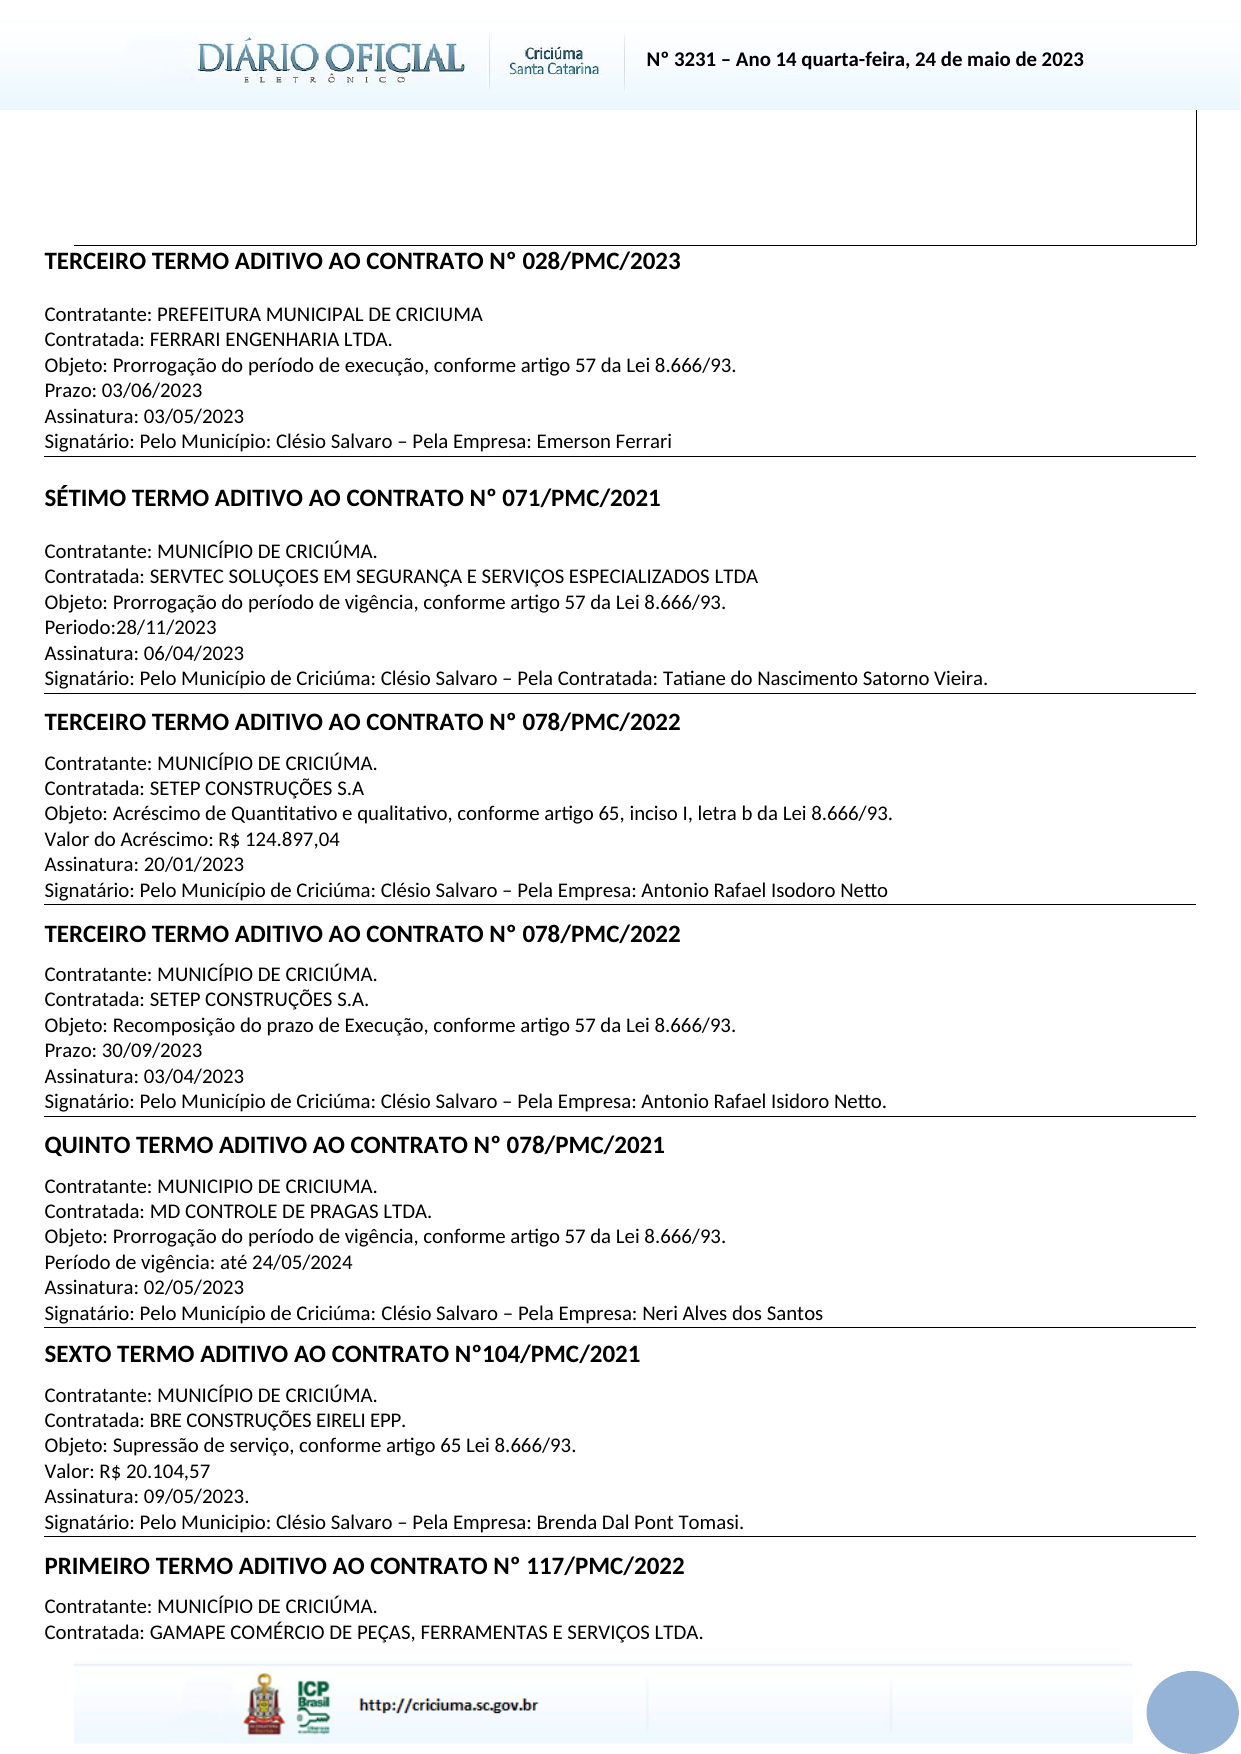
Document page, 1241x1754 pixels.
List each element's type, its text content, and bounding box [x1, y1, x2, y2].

text Objeto: Prorrogação do período de vigência, conforme artigo 57 da Lei 8.666/93. [44, 1224, 1196, 1249]
text Contratada: FERRARI ENGENHARIA LTDA. [44, 327, 1196, 352]
text Assinatura: 03/05/2023 [44, 403, 1196, 428]
text Contratante: PREFEITURA MUNICIPAL DE CRICIUMA [44, 301, 1196, 327]
text SÉTIMO TERMO ADITIVO AO CONTRATO Nº 071/PMC/2021 [44, 482, 1196, 513]
text Contratante: MUNICÍPIO DE CRICIÚMA. [44, 750, 1196, 775]
text Signatário: Pelo Município de Criciúma: Clésio Salvaro – Pela Empresa: Antonio Rafael Isidoro Netto. [44, 1088, 1196, 1116]
text Assinatura: 09/05/2023. [44, 1483, 1196, 1509]
text Contratada: GAMAPE COMÉRCIO DE PEÇAS, FERRAMENTAS E SERVIÇOS LTDA. [44, 1619, 1196, 1644]
text Assinatura: 06/04/2023 [44, 640, 1196, 665]
text Assinatura: 03/04/2023 [44, 1063, 1196, 1088]
text Prazo: 03/06/2023 [44, 377, 1196, 403]
text Contratada: BRE CONSTRUÇÕES EIRELI EPP. [44, 1407, 1196, 1433]
text Valor do Acréscimo: R$ 124.897,04 [44, 826, 1196, 851]
text Contratante: MUNICIPIO DE CRICIUMA. [44, 1173, 1196, 1198]
text Objeto: Supressão de serviço, conforme artigo 65 Lei 8.666/93. [44, 1433, 1196, 1458]
text Contratada: SETEP CONSTRUÇÕES S.A. [44, 987, 1196, 1012]
text Objeto: Acréscimo de Quantitativo e qualitativo, conforme artigo 65, inciso I, letra b da Lei 8.666/93. [44, 801, 1196, 826]
text Assinatura: 02/05/2023 [44, 1274, 1196, 1300]
text Signatário: Pelo Município: Clésio Salvaro – Pela Empresa: Emerson Ferrari [44, 428, 1196, 456]
text Signatário: Pelo Município de Criciúma: Clésio Salvaro – Pela Empresa: Antonio Rafael Isodoro Netto [44, 877, 1196, 904]
text Objeto: Prorrogação do período de execução, conforme artigo 57 da Lei 8.666/93. [44, 352, 1196, 377]
text Signatário: Pelo Municipio: Clésio Salvaro – Pela Empresa: Brenda Dal Pont Tomasi. [44, 1509, 1196, 1536]
text Objeto: Recomposição do prazo de Execução, conforme artigo 57 da Lei 8.666/93. [44, 1012, 1196, 1037]
text TERCEIRO TERMO ADITIVO AO CONTRATO Nº 078/PMC/2022 [44, 918, 1196, 948]
text TERCEIRO TERMO ADITIVO AO CONTRATO Nº 078/PMC/2022 [44, 706, 1196, 737]
text Periodo:28/11/2023 [44, 614, 1196, 640]
text Objeto: Prorrogação do período de vigência, conforme artigo 57 da Lei 8.666/93. [44, 589, 1196, 614]
text PRIMEIRO TERMO ADITIVO AO CONTRATO Nº 117/PMC/2022 [44, 1550, 1196, 1581]
text Signatário: Pelo Município de Criciúma: Clésio Salvaro – Pela Empresa: Neri Alves dos Santos [44, 1300, 1196, 1327]
text Contratante: MUNICÍPIO DE CRICIÚMA. [44, 538, 1196, 563]
text TERCEIRO TERMO ADITIVO AO CONTRATO Nº 028/PMC/2023 [44, 245, 1196, 276]
text Valor: R$ 20.104,57 [44, 1458, 1196, 1483]
text Contratada: SETEP CONSTRUÇÕES S.A [44, 775, 1196, 801]
text SEXTO TERMO ADITIVO AO CONTRATO Nº104/PMC/2021 [44, 1339, 1196, 1369]
text Contratada: SERVTEC SOLUÇOES EM SEGURANÇA E SERVIÇOS ESPECIALIZADOS LTDA [44, 563, 1196, 589]
text Contratante: MUNICÍPIO DE CRICIÚMA. [44, 1593, 1196, 1619]
text Prazo: 30/09/2023 [44, 1037, 1196, 1063]
text QUINTO TERMO ADITIVO AO CONTRATO Nº 078/PMC/2021 [44, 1129, 1196, 1160]
text Período de vigência: até 24/05/2024 [44, 1249, 1196, 1274]
text Contratada: MD CONTROLE DE PRAGAS LTDA. [44, 1198, 1196, 1224]
text Signatário: Pelo Município de Criciúma: Clésio Salvaro – Pela Contratada: Tatiane do Nascimento Satorno Vieira. [44, 665, 1196, 693]
text Assinatura: 20/01/2023 [44, 851, 1196, 877]
text Contratante: MUNICÍPIO DE CRICIÚMA. [44, 1382, 1196, 1407]
text Contratante: MUNICÍPIO DE CRICIÚMA. [44, 961, 1196, 987]
